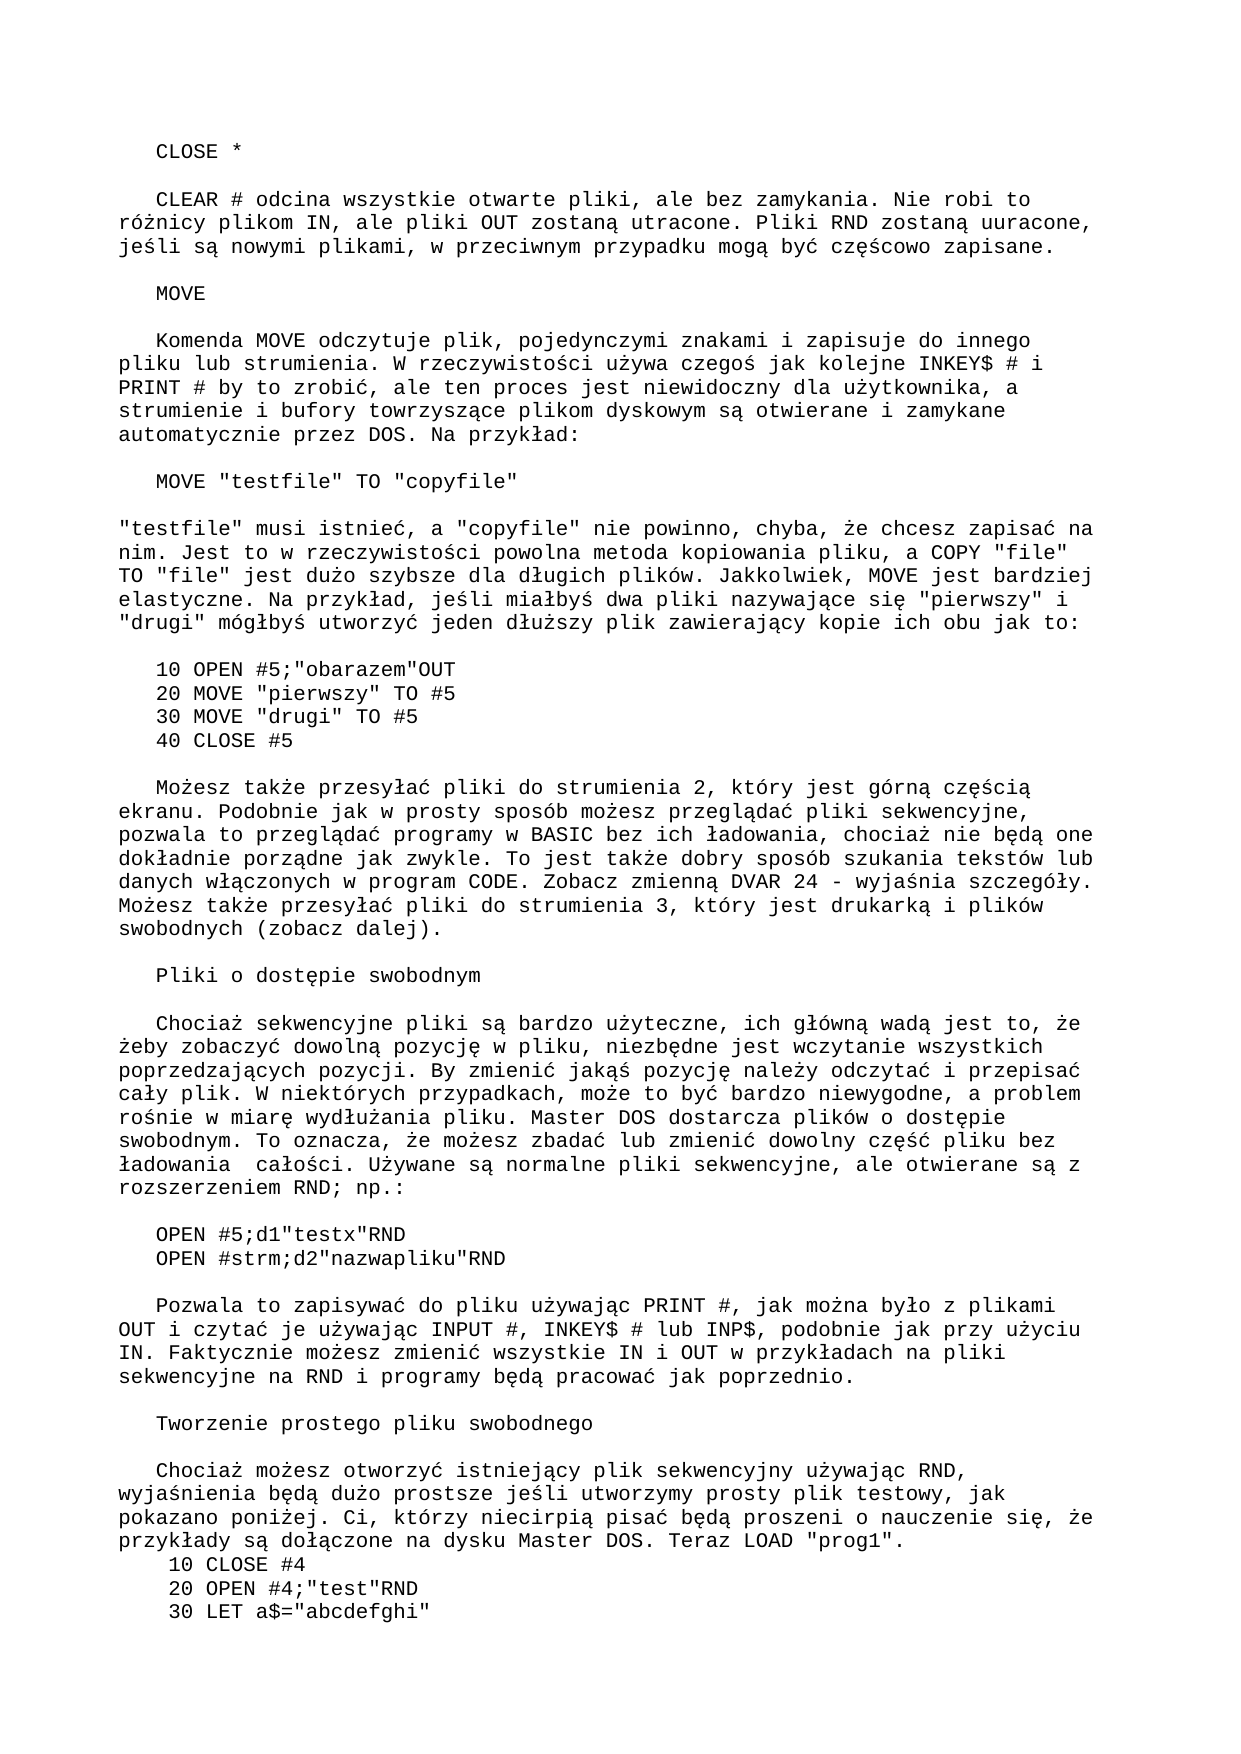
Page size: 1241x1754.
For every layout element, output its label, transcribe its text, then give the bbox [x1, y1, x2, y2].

text 10 CLOSE #4 [118, 1554, 1122, 1578]
text Chociaż sekwencyjne pliki są bardzo użyteczne, ich główną wadą jest to, że [118, 1013, 1122, 1036]
text Możesz także przesyłać pliki do strumienia 3, który jest drukarką i plików [118, 895, 1122, 918]
text 30 MOVE "drugi" TO #5 [118, 707, 1122, 730]
text 20 MOVE "pierwszy" TO #5 [118, 683, 1122, 707]
text różnicy plikom IN, ale pliki OUT zostaną utracone. Pliki RND zostaną uuracone, [118, 212, 1122, 236]
text Komenda MOVE odczytuje plik, pojedynczymi znakami i zapisuje do innego [118, 330, 1122, 353]
text Chociaż możesz otworzyć istniejący plik sekwencyjny używając RND, [118, 1460, 1122, 1483]
text przykłady są dołączone na dysku Master DOS. Teraz LOAD "prog1". [118, 1531, 1122, 1554]
text OUT i czytać je używając INPUT #, INKEY$ # lub INP$, podobnie jak przy użyciu [118, 1319, 1122, 1342]
text PRINT # by to zrobić, ale ten proces jest niewidoczny dla użytkownika, a [118, 377, 1122, 401]
text strumienie i bufory towrzyszące plikom dyskowym są otwierane i zamykane [118, 401, 1122, 424]
text rośnie w miarę wydłużania pliku. Master DOS dostarcza plików o dostępie [118, 1107, 1122, 1130]
text Pozwala to zapisywać do pliku używając PRINT #, jak można było z plikami [118, 1295, 1122, 1319]
text rozszerzeniem RND; np.: [118, 1177, 1122, 1201]
text nim. Jest to w rzeczywistości powolna metoda kopiowania pliku, a COPY "file" [118, 542, 1122, 565]
text cały plik. W niektórych przypadkach, może to być bardzo niewygodne, a problem [118, 1083, 1122, 1107]
text TO "file" jest dużo szybsze dla długich plików. Jakkolwiek, MOVE jest bardziej [118, 565, 1122, 589]
text pokazano poniżej. Ci, którzy niecirpią pisać będą proszeni o nauczenie się, że [118, 1507, 1122, 1531]
text IN. Faktycznie możesz zmienić wszystkie IN i OUT w przykładach na pliki [118, 1342, 1122, 1366]
text MOVE [118, 283, 1122, 306]
text 20 OPEN #4;"test"RND [118, 1578, 1122, 1601]
text żeby zobaczyć dowolną pozycję w pliku, niezbędne jest wczytanie wszystkich [118, 1036, 1122, 1060]
text automatycznie przez DOS. Na przykład: [118, 424, 1122, 448]
text wyjaśnienia będą dużo prostsze jeśli utworzymy prosty plik testowy, jak [118, 1483, 1122, 1507]
text CLOSE * [118, 142, 1122, 165]
text sekwencyjne na RND i programy będą pracować jak poprzednio. [118, 1366, 1122, 1389]
text danych włączonych w program CODE. Zobacz zmienną DVAR 24 - wyjaśnia szczegóły. [118, 871, 1122, 895]
text jeśli są nowymi plikami, w przeciwnym przypadku mogą być częścowo zapisane. [118, 236, 1122, 259]
text 40 CLOSE #5 [118, 730, 1122, 754]
text swobodnych (zobacz dalej). [118, 918, 1122, 942]
text OPEN #strm;d2"nazwapliku"RND [118, 1248, 1122, 1272]
text pozwala to przeglądać programy w BASIC bez ich ładowania, chociaż nie będą one [118, 824, 1122, 848]
text OPEN #5;d1"testx"RND [118, 1224, 1122, 1248]
text 10 OPEN #5;"obarazem"OUT [118, 659, 1122, 683]
text "drugi" mógłbyś utworzyć jeden dłuższy plik zawierający kopie ich obu jak to: [118, 612, 1122, 636]
text MOVE "testfile" TO "copyfile" [118, 471, 1122, 495]
text ładowania całości. Używane są normalne pliki sekwencyjne, ale otwierane są z [118, 1154, 1122, 1177]
text elastyczne. Na przykład, jeśli miałbyś dwa pliki nazywające się "pierwszy" i [118, 589, 1122, 612]
text ekranu. Podobnie jak w prosty sposób możesz przeglądać pliki sekwencyjne, [118, 801, 1122, 824]
text "testfile" musi istnieć, a "copyfile" nie powinno, chyba, że chcesz zapisać na [118, 518, 1122, 542]
text poprzedzających pozycji. By zmienić jakąś pozycję należy odczytać i przepisać [118, 1060, 1122, 1083]
text CLEAR # odcina wszystkie otwarte pliki, ale bez zamykania. Nie robi to [118, 189, 1122, 212]
text pliku lub strumienia. W rzeczywistości używa czegoś jak kolejne INKEY$ # i [118, 353, 1122, 377]
text dokładnie porządne jak zwykle. To jest także dobry sposób szukania tekstów lub [118, 848, 1122, 871]
text Tworzenie prostego pliku swobodnego [118, 1413, 1122, 1436]
text swobodnym. To oznacza, że możesz zbadać lub zmienić dowolny część pliku bez [118, 1130, 1122, 1154]
text 30 LET a$="abcdefghi" [118, 1601, 1122, 1625]
text Możesz także przesyłać pliki do strumienia 2, który jest górną częścią [118, 777, 1122, 801]
text Pliki o dostępie swobodnym [118, 966, 1122, 989]
